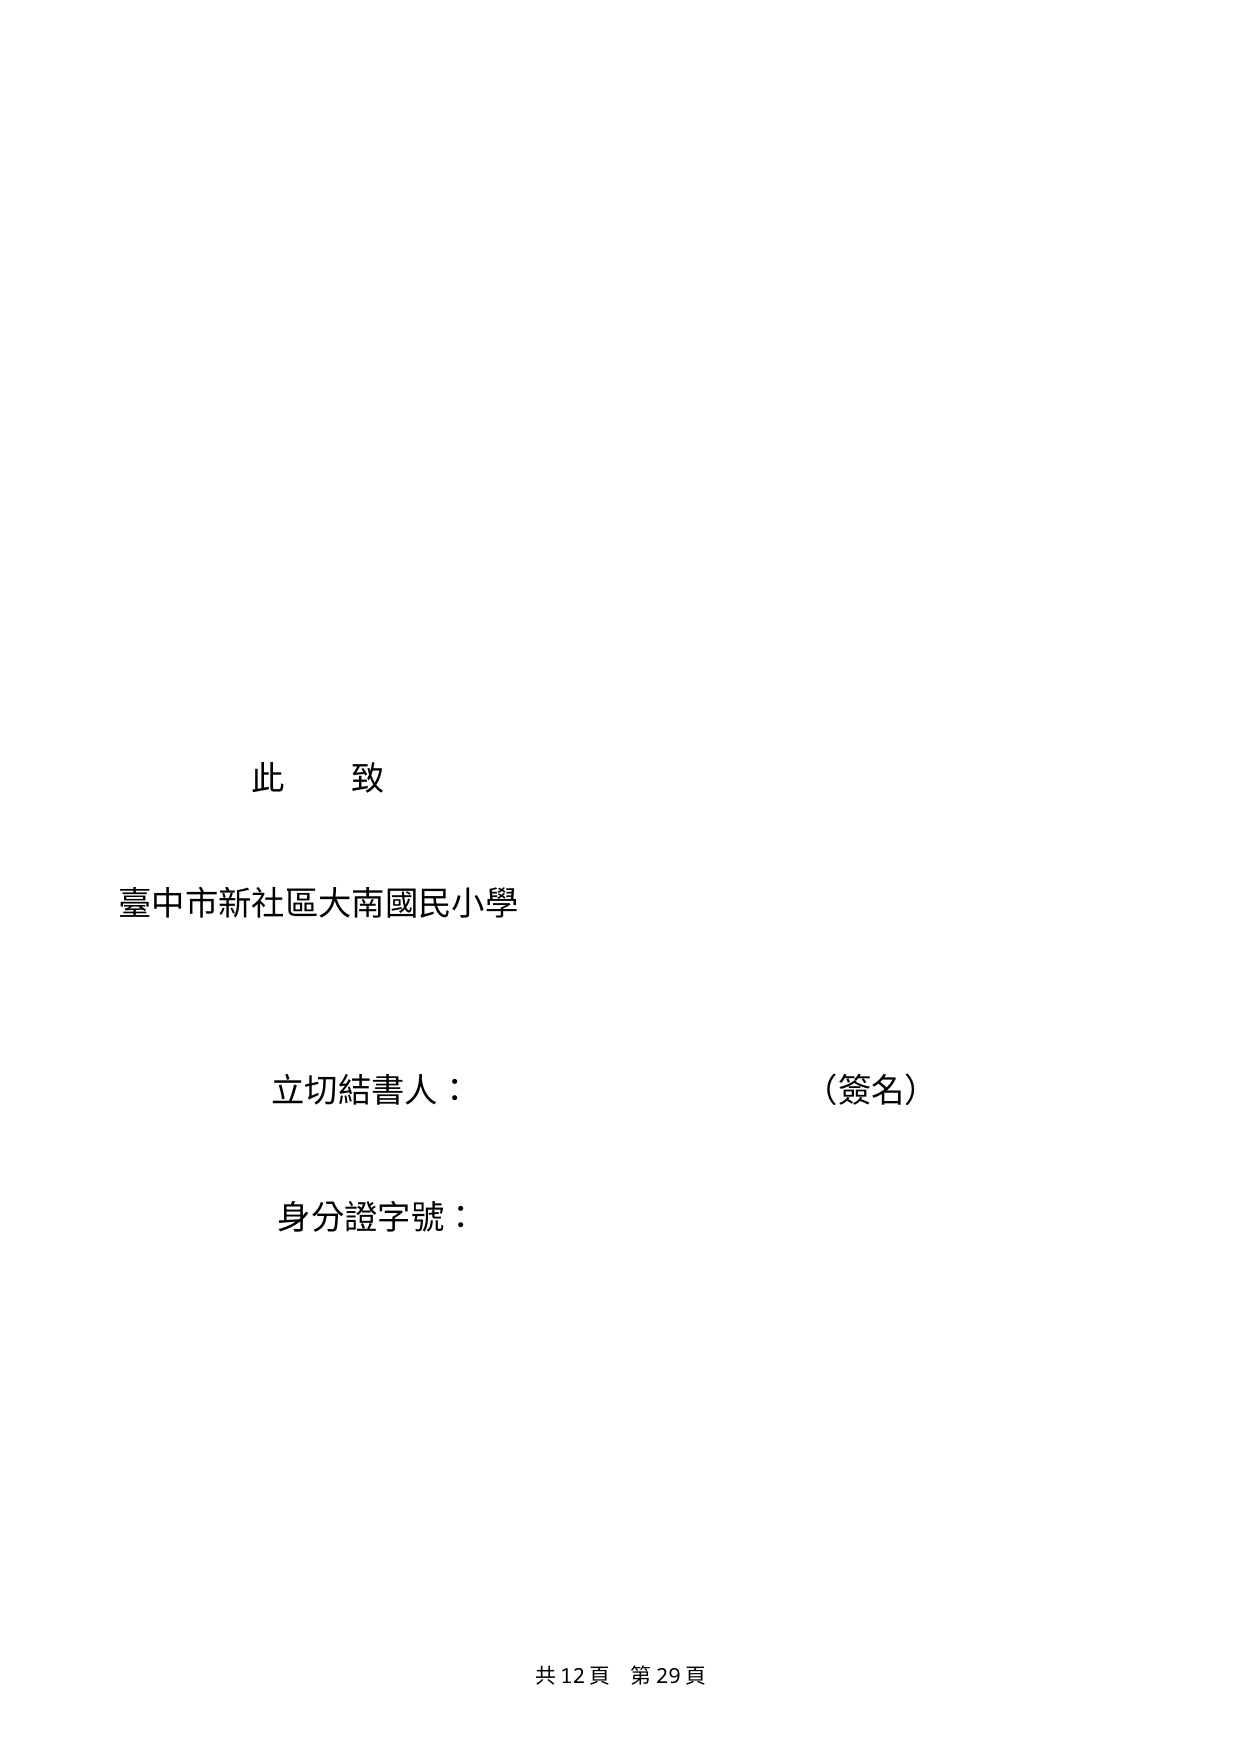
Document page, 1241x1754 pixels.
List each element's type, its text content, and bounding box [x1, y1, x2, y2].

text 身分證字號： [118, 1172, 1122, 1234]
text 此 致 [118, 734, 1122, 797]
text 立切結書人： （簽名） [118, 1047, 1122, 1109]
text 臺中市新社區大南國民小學 [118, 859, 1122, 922]
